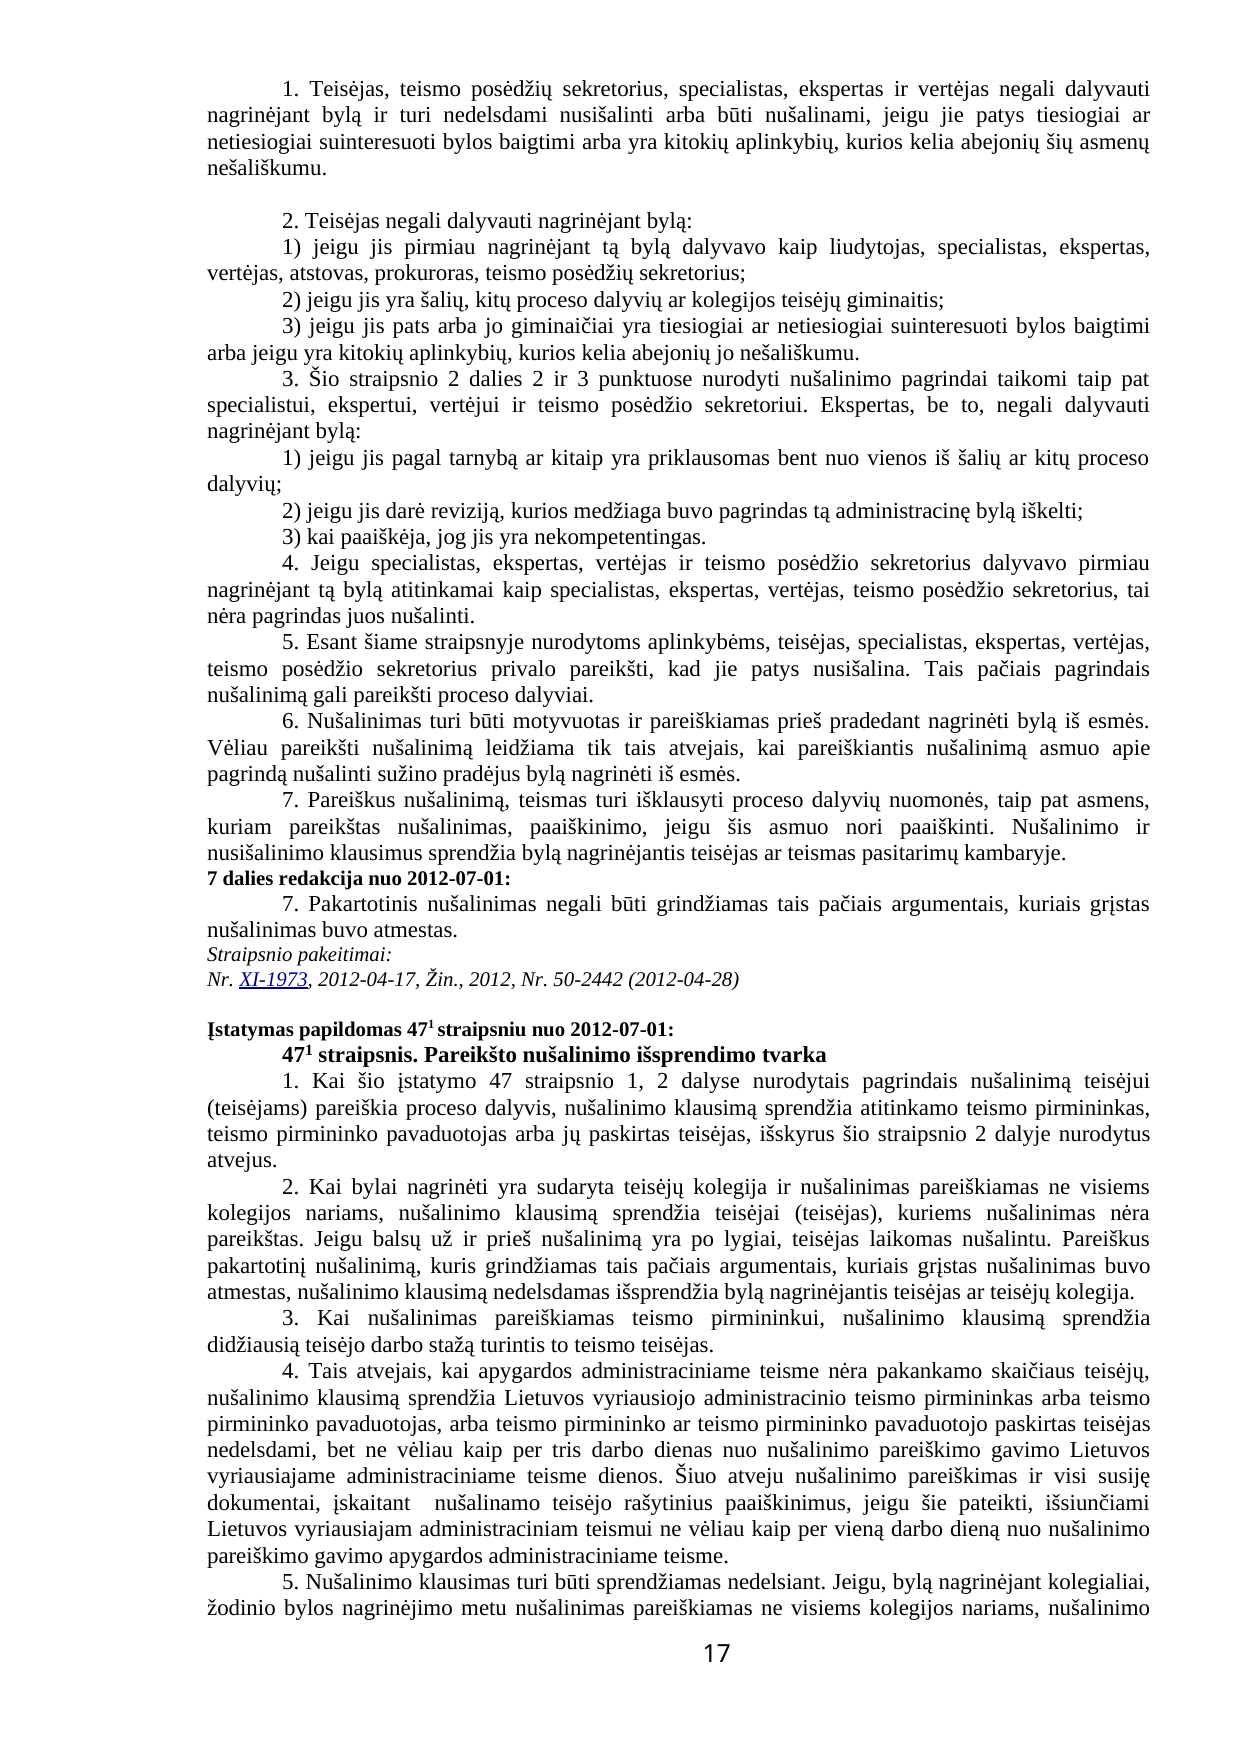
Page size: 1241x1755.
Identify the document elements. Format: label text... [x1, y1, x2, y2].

text 2. Kai bylai nagrinėti yra sudaryta teisėjų kolegija ir nušalinimas pareiškiamas ne visiems kolegijos nariams, nušalinimo klausimą sprendžia teisėjai (teisėjas), kuriems nušalinimas nėra pareikštas. Jeigu balsų už ir prieš nušalinimą yra po lygiai, teisėjas laikomas nušalintu. Pareiškus pakartotinį nušalinimą, kuris grindžiamas tais pačiais argumentais, kuriais grįstas nušalinimas buvo atmestas, nušalinimo klausimą nedelsdamas išsprendžia bylą nagrinėjantis teisėjas ar teisėjų kolegija. [207, 1173, 1152, 1304]
text 3. Šio straipsnio 2 dalies 2 ir 3 punktuose nurodyti nušalinimo pagrindai taikomi taip pat specialistui, ekspertui, vertėjui ir teismo posėdžio sekretoriui. Ekspertas, be to, negali dalyvauti nagrinėjant bylą: [207, 365, 1152, 444]
text 6. Nušalinimas turi būti motyvuotas ir pareiškiamas prieš pradedant nagrinėti bylą iš esmės. Vėliau pareikšti nušalinimą leidžiama tik tais atvejais, kai pareiškiantis nušalinimą asmuo apie pagrindą nušalinti sužino pradėjus bylą nagrinėti iš esmės. [207, 707, 1152, 787]
text Nr. XI-1973, 2012-04-17, Žin., 2012, Nr. 50-2442 (2012-04-28) [207, 966, 1152, 991]
text 1. Teisėjas, teismo posėdžių sekretorius, specialistas, ekspertas ir vertėjas negali dalyvauti nagrinėjant bylą ir turi nedelsdami nusišalinti arba būti nušalinami, jeigu jie patys tiesiogiai ar netiesiogiai suinteresuoti bylos baigtimi arba yra kitokių aplinkybių, kurios kelia abejonių šių asmenų nešališkumu. [207, 75, 1152, 180]
text 2) jeigu jis darė reviziją, kurios medžiaga buvo pagrindas tą administracinę bylą iškelti; [207, 497, 1152, 523]
text 2. Teisėjas negali dalyvauti nagrinėjant bylą: [207, 207, 1152, 233]
text 3) jeigu jis pats arba jo giminaičiai yra tiesiogiai ar netiesiogiai suinteresuoti bylos baigtimi arba jeigu yra kitokių aplinkybių, kurios kelia abejonių jo nešališkumu. [207, 312, 1152, 365]
text 7. Pareiškus nušalinimą, teismas turi išklausyti proceso dalyvių nuomonės, taip pat asmens, kuriam pareikštas nušalinimas, paaiškinimo, jeigu šis asmuo nori paaiškinti. Nušalinimo ir nusišalinimo klausimus sprendžia bylą nagrinėjantis teisėjas ar teismas pasitarimų kambaryje. [207, 787, 1152, 866]
text 1) jeigu jis pagal tarnybą ar kitaip yra priklausomas bent nuo vienos iš šalių ar kitų proceso dalyvių; [207, 444, 1152, 497]
text 3. Kai nušalinimas pareiškiamas teismo pirmininkui, nušalinimo klausimą sprendžia didžiausią teisėjo darbo stažą turintis to teismo teisėjas. [207, 1304, 1152, 1357]
text 5. Nušalinimo klausimas turi būti sprendžiamas nedelsiant. Jeigu, bylą nagrinėjant kolegialiai, žodinio bylos nagrinėjimo metu nušalinimas pareiškiamas ne visiems kolegijos nariams, nušalinimo [207, 1568, 1152, 1621]
text 7. Pakartotinis nušalinimas negali būti grindžiamas tais pačiais argumentais, kuriais grįstas nušalinimas buvo atmestas. [207, 890, 1152, 942]
text Straipsnio pakeitimai: [207, 942, 1152, 966]
text 4. Tais atvejais, kai apygardos administraciniame teisme nėra pakankamo skaičiaus teisėjų, nušalinimo klausimą sprendžia Lietuvos vyriausiojo administracinio teismo pirmininkas arba teismo pirmininko pavaduotojas, arba teismo pirmininko ar teismo pirmininko pavaduotojo paskirtas teisėjas nedelsdami, bet ne vėliau kaip per tris darbo dienas nuo nušalinimo pareiškimo gavimo Lietuvos vyriausiajame administraciniame teisme dienos. Šiuo atveju nušalinimo pareiškimas ir visi susiję dokumentai, įskaitant nušalinamo teisėjo rašytinius paaiškinimus, jeigu šie pateikti, išsiunčiami Lietuvos vyriausiajam administraciniam teismui ne vėliau kaip per vieną darbo dieną nuo nušalinimo pareiškimo gavimo apygardos administraciniame teisme. [207, 1357, 1152, 1568]
text 1. Kai šio įstatymo 47 straipsnio 1, 2 dalyse nurodytais pagrindais nušalinimą teisėjui (teisėjams) pareiškia proceso dalyvis, nušalinimo klausimą sprendžia atitinkamo teismo pirmininkas, teismo pirmininko pavaduotojas arba jų paskirtas teisėjas, išskyrus šio straipsnio 2 dalyje nurodytus atvejus. [207, 1067, 1152, 1173]
text Įstatymas papildomas 471 straipsniu nuo 2012-07-01: [207, 1017, 1152, 1041]
text 4. Jeigu specialistas, ekspertas, vertėjas ir teismo posėdžio sekretorius dalyvavo pirmiau nagrinėjant tą bylą atitinkamai kaip specialistas, ekspertas, vertėjas, teismo posėdžio sekretorius, tai nėra pagrindas juos nušalinti. [207, 549, 1152, 628]
text 1) jeigu jis pirmiau nagrinėjant tą bylą dalyvavo kaip liudytojas, specialistas, ekspertas, vertėjas, atstovas, prokuroras, teismo posėdžių sekretorius; [207, 233, 1152, 286]
text 2) jeigu jis yra šalių, kitų proceso dalyvių ar kolegijos teisėjų giminaitis; [207, 286, 1152, 312]
text 7 dalies redakcija nuo 2012-07-01: [207, 866, 1152, 890]
text 3) kai paaiškėja, jog jis yra nekompetentingas. [207, 523, 1152, 549]
text 471 straipsnis. Pareikšto nušalinimo išsprendimo tvarka [207, 1041, 1152, 1067]
text 5. Esant šiame straipsnyje nurodytoms aplinkybėms, teisėjas, specialistas, ekspertas, vertėjas, teismo posėdžio sekretorius privalo pareikšti, kad jie patys nusišalina. Tais pačiais pagrindais nušalinimą gali pareikšti proceso dalyviai. [207, 628, 1152, 707]
